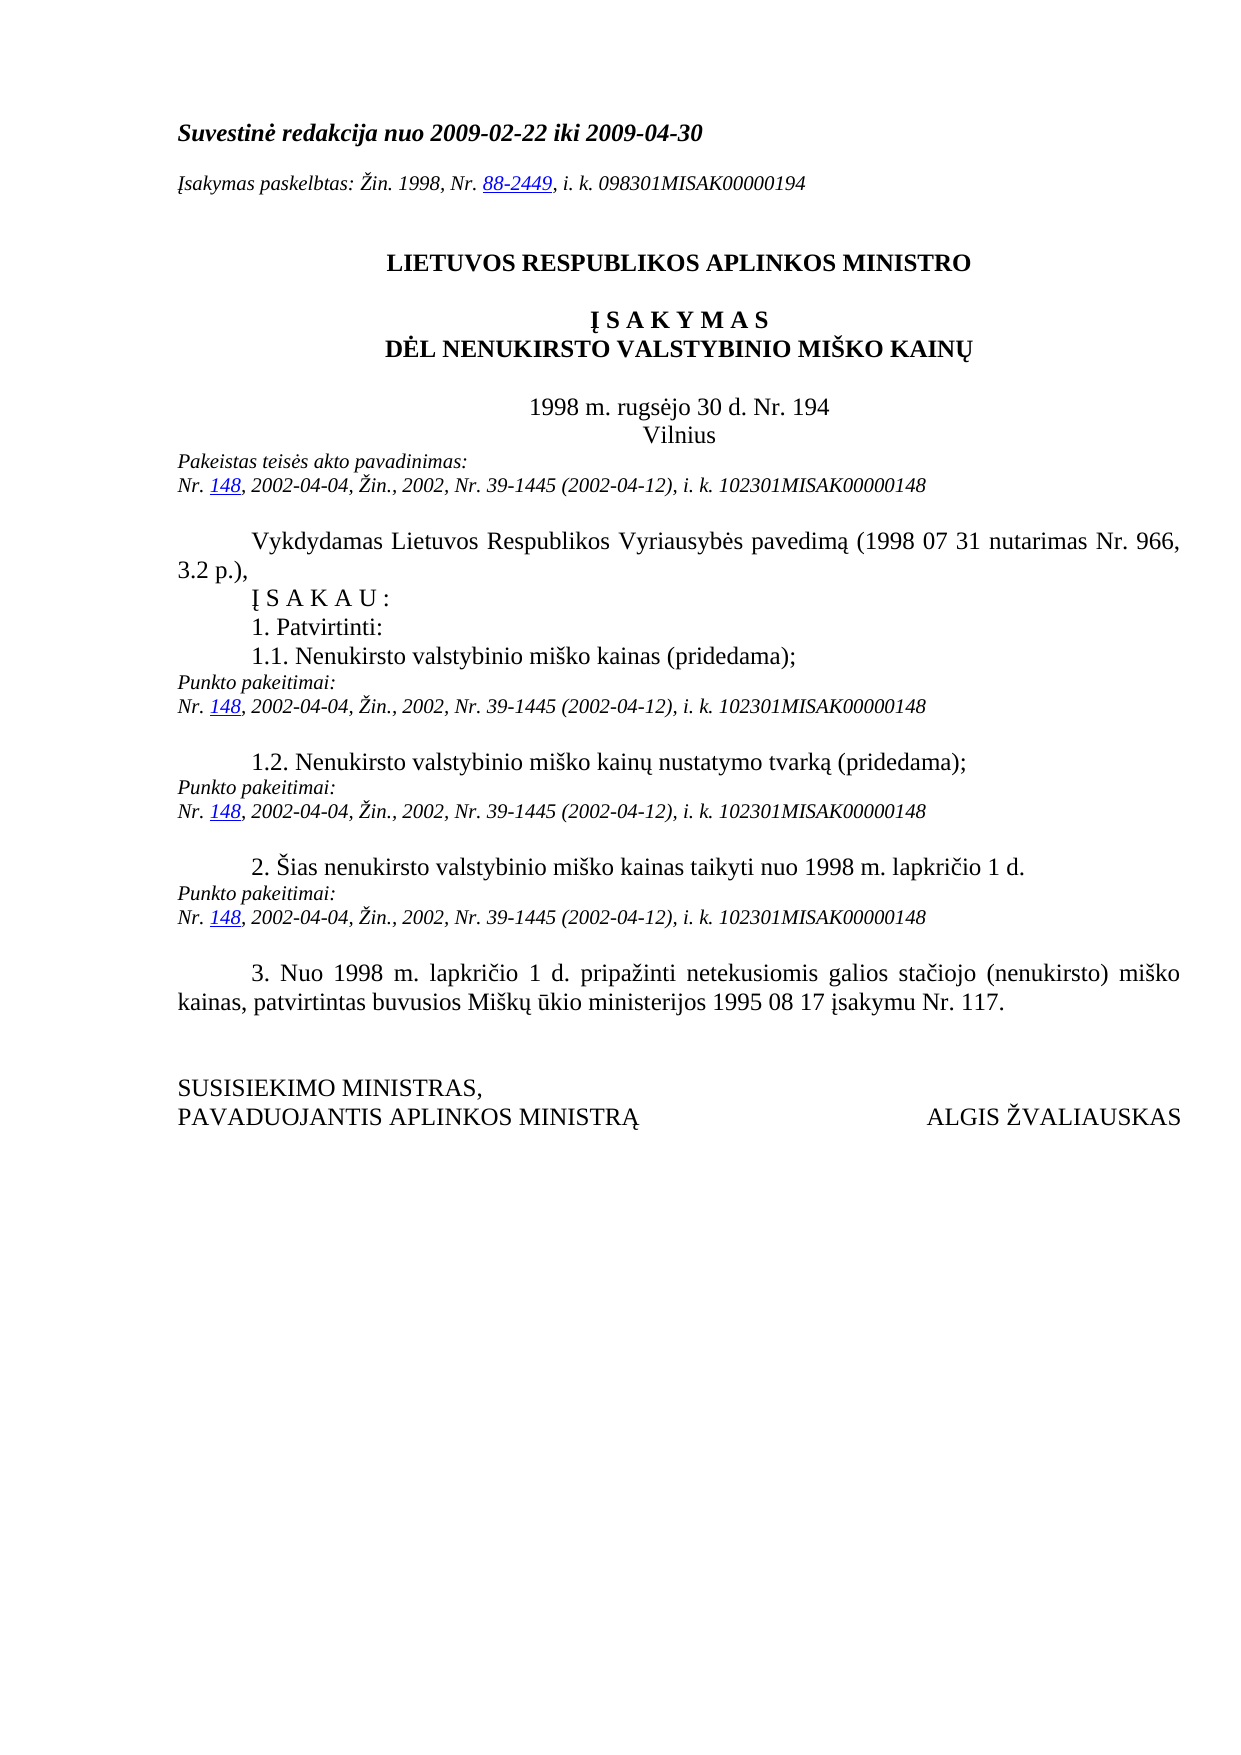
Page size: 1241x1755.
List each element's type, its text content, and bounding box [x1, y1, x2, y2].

text Suvestinė redakcija nuo 2009-02-22 iki 2009-04-30 [177, 118, 1181, 147]
text ĮSAKAU: [177, 583, 1181, 612]
text Nr. 148, 2002-04-04, Žin., 2002, Nr. 39-1445 (2002-04-12), i. k. 102301MISAK00000148 [177, 905, 1181, 929]
text Nr. 148, 2002-04-04, Žin., 2002, Nr. 39-1445 (2002-04-12), i. k. 102301MISAK00000148 [177, 473, 1181, 497]
text Vilnius [177, 420, 1181, 449]
text Nr. 148, 2002-04-04, Žin., 2002, Nr. 39-1445 (2002-04-12), i. k. 102301MISAK00000148 [177, 799, 1181, 823]
text 1998 m. rugsėjo 30 d. Nr. 194 [177, 392, 1181, 420]
text 1. Patvirtinti: [177, 612, 1181, 641]
text 3. Nuo 1998 m. lapkričio 1 d. pripažinti netekusiomis galios stačiojo (nenukirsto) miško kainas, patvirtintas buvusios Miškų ūkio ministerijos 1995 08 17 įsakymu Nr. 117. [177, 958, 1181, 1015]
text Punkto pakeitimai: [177, 670, 1181, 694]
text Įsakymas paskelbtas: Žin. 1998, Nr. 88-2449, i. k. 098301MISAK00000194 [177, 171, 1181, 195]
text SUSISIEKIMO MINISTRAS, [177, 1073, 1181, 1102]
text Pakeistas teisės akto pavadinimas: [177, 449, 1181, 473]
text 1.1. Nenukirsto valstybinio miško kainas (pridedama); [177, 641, 1181, 670]
text 1.2. Nenukirsto valstybinio miško kainų nustatymo tvarką (pridedama); [177, 747, 1181, 775]
text Nr. 148, 2002-04-04, Žin., 2002, Nr. 39-1445 (2002-04-12), i. k. 102301MISAK00000148 [177, 694, 1181, 718]
text 2. Šias nenukirsto valstybinio miško kainas taikyti nuo 1998 m. lapkričio 1 d. [177, 852, 1181, 881]
text Punkto pakeitimai: [177, 775, 1181, 799]
text DĖL NENUKIRSTO VALSTYBINIO MIŠKO KAINŲ [177, 334, 1181, 363]
text LIETUVOS RESPUBLIKOS APLINKOS MINISTRO [177, 248, 1181, 277]
text Į S A K Y M A S [177, 305, 1181, 334]
text PAVADUOJANTIS APLINKOS MINISTRĄ ALGIS ŽVALIAUSKAS [177, 1102, 1181, 1130]
text Vykdydamas Lietuvos Respublikos Vyriausybės pavedimą (1998 07 31 nutarimas Nr. 966, 3.2 p.), [177, 526, 1181, 583]
text Punkto pakeitimai: [177, 881, 1181, 905]
